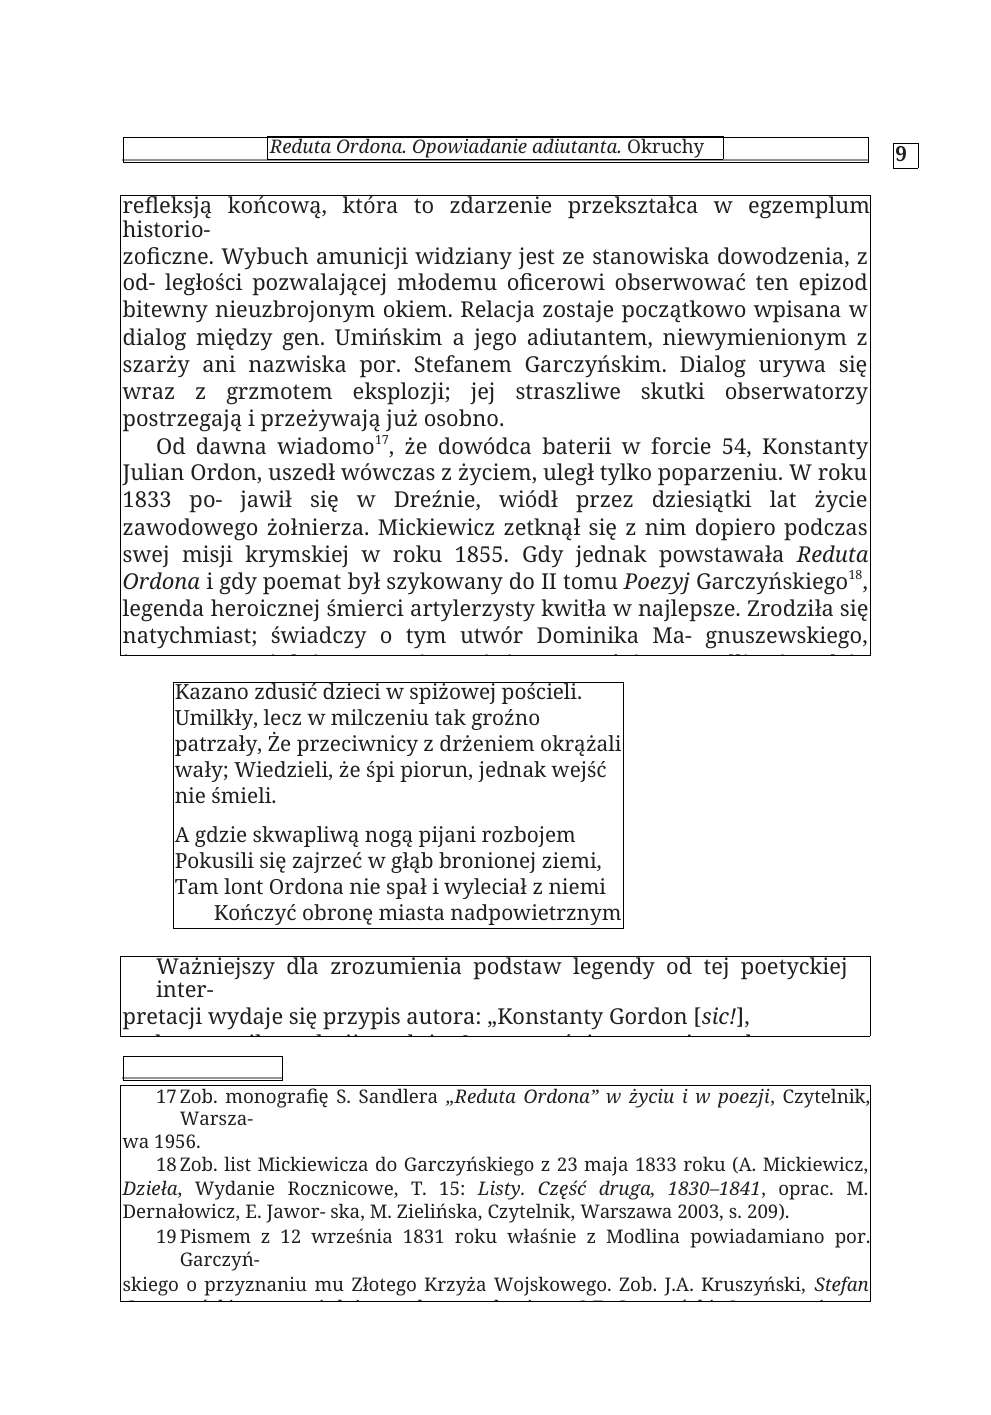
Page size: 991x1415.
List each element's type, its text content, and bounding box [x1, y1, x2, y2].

text Ważniejszy dla zrozumienia podstaw legendy od tej poetyckiej inter- [156, 957, 870, 1002]
text Umilkły, lecz w milczeniu tak groźno patrzały, Że przeciwnicy z drżeniem okrążali wały; Wiedzieli, że śpi piorun, jednak wejść nie śmieli. [174, 705, 623, 810]
text A gdzie skwapliwą nogą pijani rozbojem Pokusili się zajrzeć w głąb bronionej ziemi, Tam lont Ordona nie spał i wyleciał z niemi [174, 822, 609, 901]
text 99 [895, 144, 918, 168]
list Zob. list Mickiewicza do Garczyńskiego z 23 maja 1833 roku (A. Mickiewicz, Dzieła, Wydanie Rocznicowe, T. 15: Listy. Część druga, 1830–1841, oprac. M. Dernałowicz, E. Jawor- ska, M. Zielińska, Czytelnik, Warszawa 2003, s. 209). [122, 1153, 868, 1224]
text Kończyć obronę miasta nadpowietrznym bojem. [174, 901, 622, 928]
list Zob. monografię S. Sandlera „Reduta Ordona” w życiu i w poezji, Czytelnik, Warsza- [156, 1086, 870, 1130]
text Reduta Ordona. Opowiadanie adiutanta. Okruchy lektury [269, 138, 723, 159]
list Pismem z 12 września 1831 roku właśnie z Modlina powiadamiano por. Garczyń- [156, 1224, 870, 1272]
text zoficzne. Wybuch amunicji widziany jest ze stanowiska dowodzenia, z od- ległości pozwalającej młodemu oficerowi obserwować ten epizod bitewny nieuzbrojonym okiem. Relacja zostaje początkowo wpisana w dialog między gen. Umińskim a jego adiutantem, niewymienionym z szarży ani nazwiska por. Stefanem Garczyńskim. Dialog urywa się wraz z grzmotem eksplozji; jej straszliwe skutki obserwatorzy postrzegają i przeżywają już osobno. [122, 243, 869, 433]
text skiego o przyznaniu mu Złotego Krzyża Wojskowego. Zob. J.A. Kruszyński, Stefan Gar- czyński – poeta, żołnierz, tułacz, posłowie w: S.F. Garczyński, Sonety wojenne, [s.n.], Lubostroń 1997, s. 31. [122, 1272, 868, 1301]
text Kazano zdusić dzieci w spiżowej pościeli. [174, 683, 623, 704]
text refleksją końcową, która to zdarzenie przekształca w egzemplum historio- [122, 196, 870, 242]
text Od dawna wiadomo17, że dowódca baterii w forcie 54, Konstanty Julian Ordon, uszedł wówczas z życiem, uległ tylko poparzeniu. W roku 1833 po- jawił się w Dreźnie, wiódł przez dziesiątki lat życie zawodowego żołnierza. Mickiewicz zetknął się z nim dopiero podczas swej misji krymskiej w roku 1855. Gdy jednak powstawała Reduta Ordona i gdy poemat był szykowany do II tomu Poezyj Garczyńskiego18, legenda heroicznej śmierci artylerzysty kwitła w najlepsze. Zrodziła się natychmiast; świadczy o tym utwór Dominika Ma- gnuszewskiego, innego poety-żołnierza, napisany już 10 września w Modli- nie, gdzie znalazł swą siedzibę sztab główny wojsk powstańczych19. W wier- szu Warszawa d. 6–7 i 8 września 1831 pisał Magnuszewski: [122, 433, 868, 655]
text pretacji wydaje się przypis autora: „Konstanty Gordon [sic!], podporucznik artylerii, w dniu 6-go września w czasie ataku, po mężnym oporze baterii [122, 1003, 870, 1036]
text wa 1956. [122, 1130, 870, 1153]
